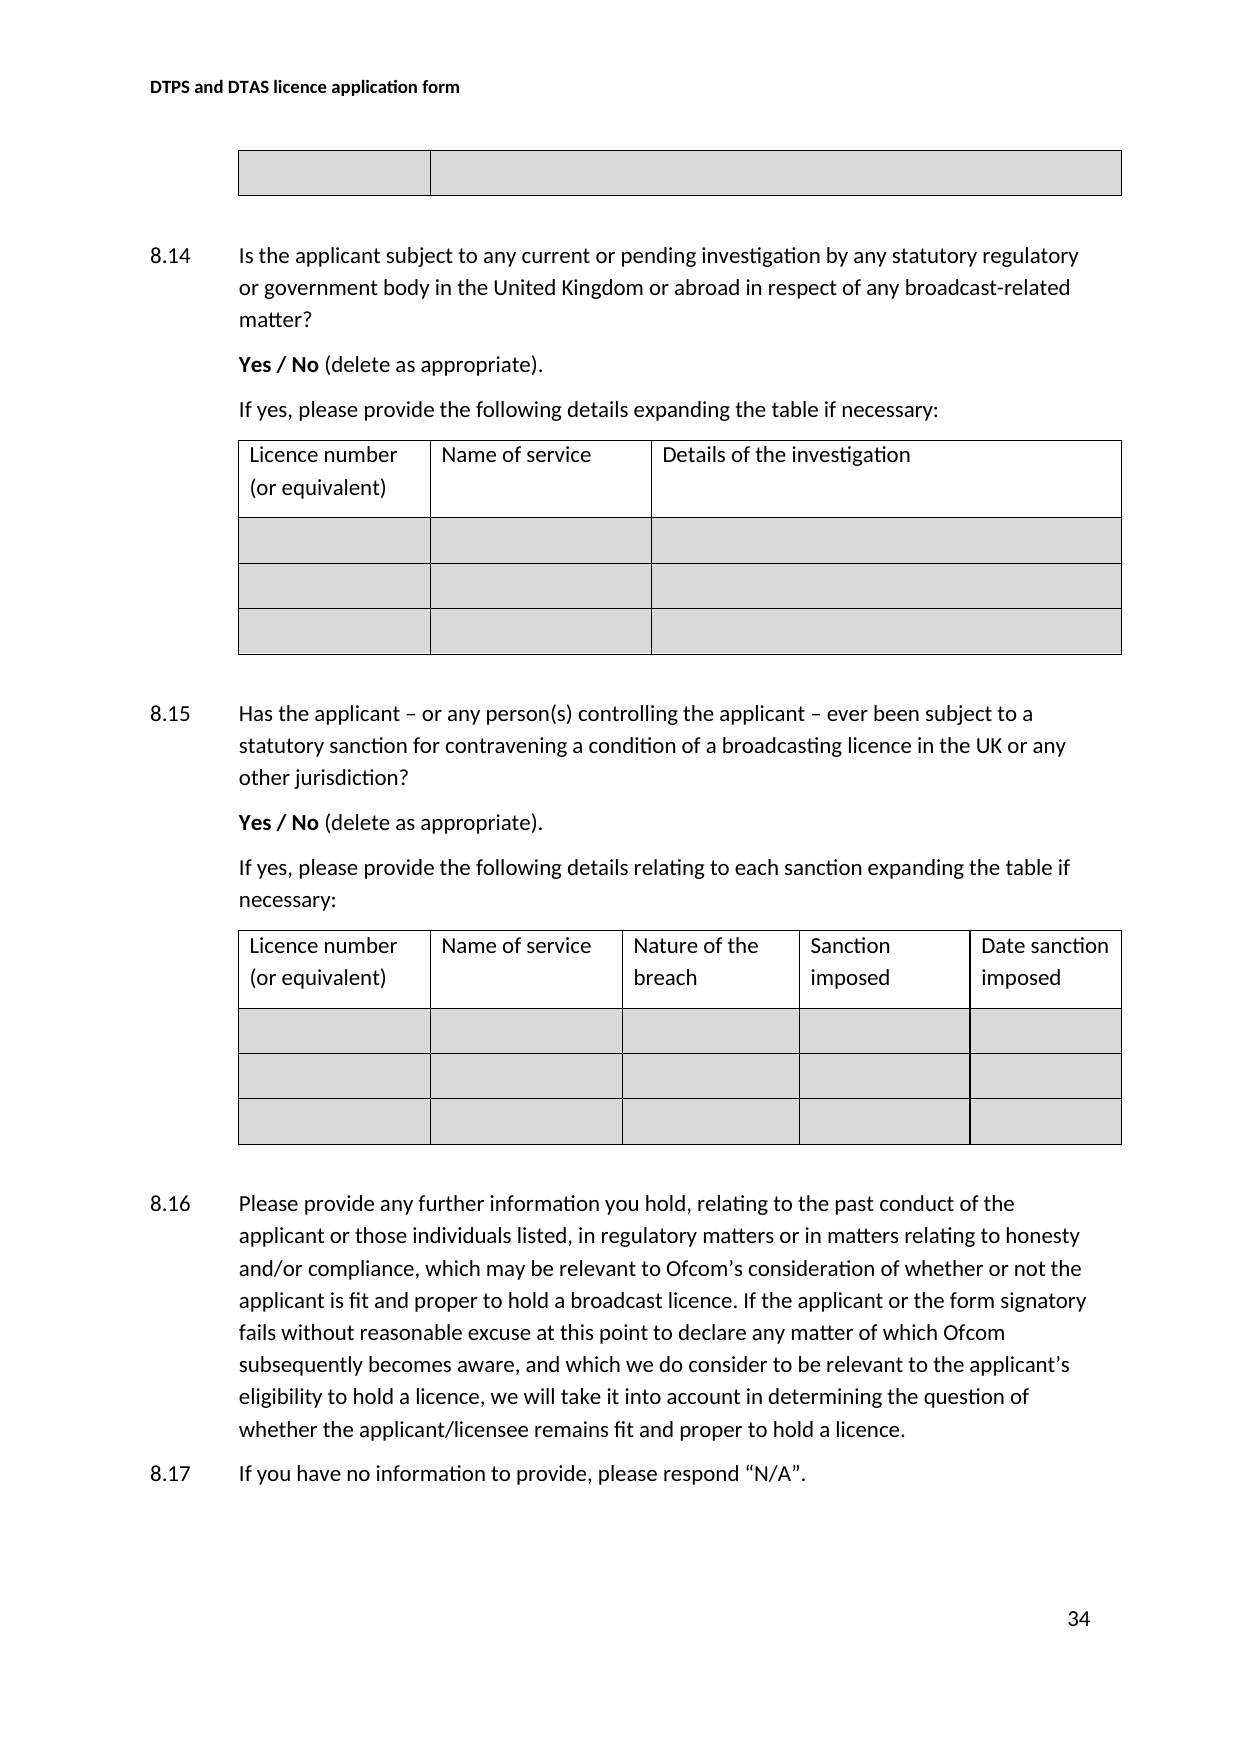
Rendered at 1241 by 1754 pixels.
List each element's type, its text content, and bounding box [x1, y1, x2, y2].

text Yes / No (delete as appropriate). [239, 808, 1090, 836]
table_header Sanction imposed [800, 931, 969, 1007]
list Has the applicant – or any person(s) controlling the applicant – ever been subject to a statutory sanction for contravening a condition of a broadcasting licence in the UK or any other jurisdiction? [150, 699, 1090, 792]
table_cell [623, 1009, 799, 1053]
table_cell [239, 1099, 430, 1144]
table_cell [431, 151, 1121, 195]
table_cell [652, 609, 1121, 653]
table_cell [800, 1009, 969, 1053]
list Please provide any further information you hold, relating to the past conduct of the applicant or those individuals listed, in regulatory matters or in matters relating to honesty and/or compliance, which may be relevant to Ofcom’s consideration of whether or not the applicant is fit and proper to hold a broadcast licence. If the applicant or the form signatory fails without reasonable excuse at this point to declare any matter of which Ofcom subsequently becomes aware, and which we do consider to be relevant to the applicant’s eligibility to hold a licence, we will take it into account in determining the question of whether the applicant/licensee remains fit and proper to hold a licence. [150, 1189, 1090, 1443]
table_cell [431, 564, 651, 608]
table_cell [239, 1009, 430, 1053]
table_cell [971, 1099, 1121, 1144]
table_cell [431, 1099, 622, 1144]
table_cell [431, 609, 651, 653]
table_cell [239, 1054, 430, 1098]
table_cell [971, 1009, 1121, 1053]
text Yes / No (delete as appropriate). [239, 350, 1090, 378]
table_header Details of the investigation [652, 441, 1121, 517]
table_header Name of service [431, 441, 651, 517]
table_cell [800, 1099, 969, 1144]
table_cell [623, 1099, 799, 1144]
table_cell [623, 1054, 799, 1098]
table_cell [431, 1054, 622, 1098]
table_cell [971, 1054, 1121, 1098]
table_header Name of service [431, 931, 622, 1007]
table_header Licence number (or equivalent) [239, 441, 430, 517]
table_header Nature of the breach [623, 931, 799, 1007]
table_cell [239, 564, 430, 608]
table_cell [239, 609, 430, 653]
table_cell [239, 518, 430, 563]
table_cell [652, 518, 1121, 563]
table_cell [239, 151, 430, 195]
table_cell [431, 518, 651, 563]
table_cell [800, 1054, 969, 1098]
list Is the applicant subject to any current or pending investigation by any statutory regulatory or government body in the United Kingdom or abroad in respect of any broadcast-related matter? [150, 241, 1090, 333]
table_header Date sanction imposed [971, 931, 1121, 1007]
table_cell [431, 1009, 622, 1053]
table_cell [652, 564, 1121, 608]
list If you have no information to provide, please respond “N/A”. [150, 1459, 1090, 1487]
table_header Licence number (or equivalent) [239, 931, 430, 1007]
text If yes, please provide the following details expanding the table if necessary: [239, 395, 1090, 423]
text If yes, please provide the following details relating to each sanction expanding the table if necessary: [239, 853, 1090, 913]
